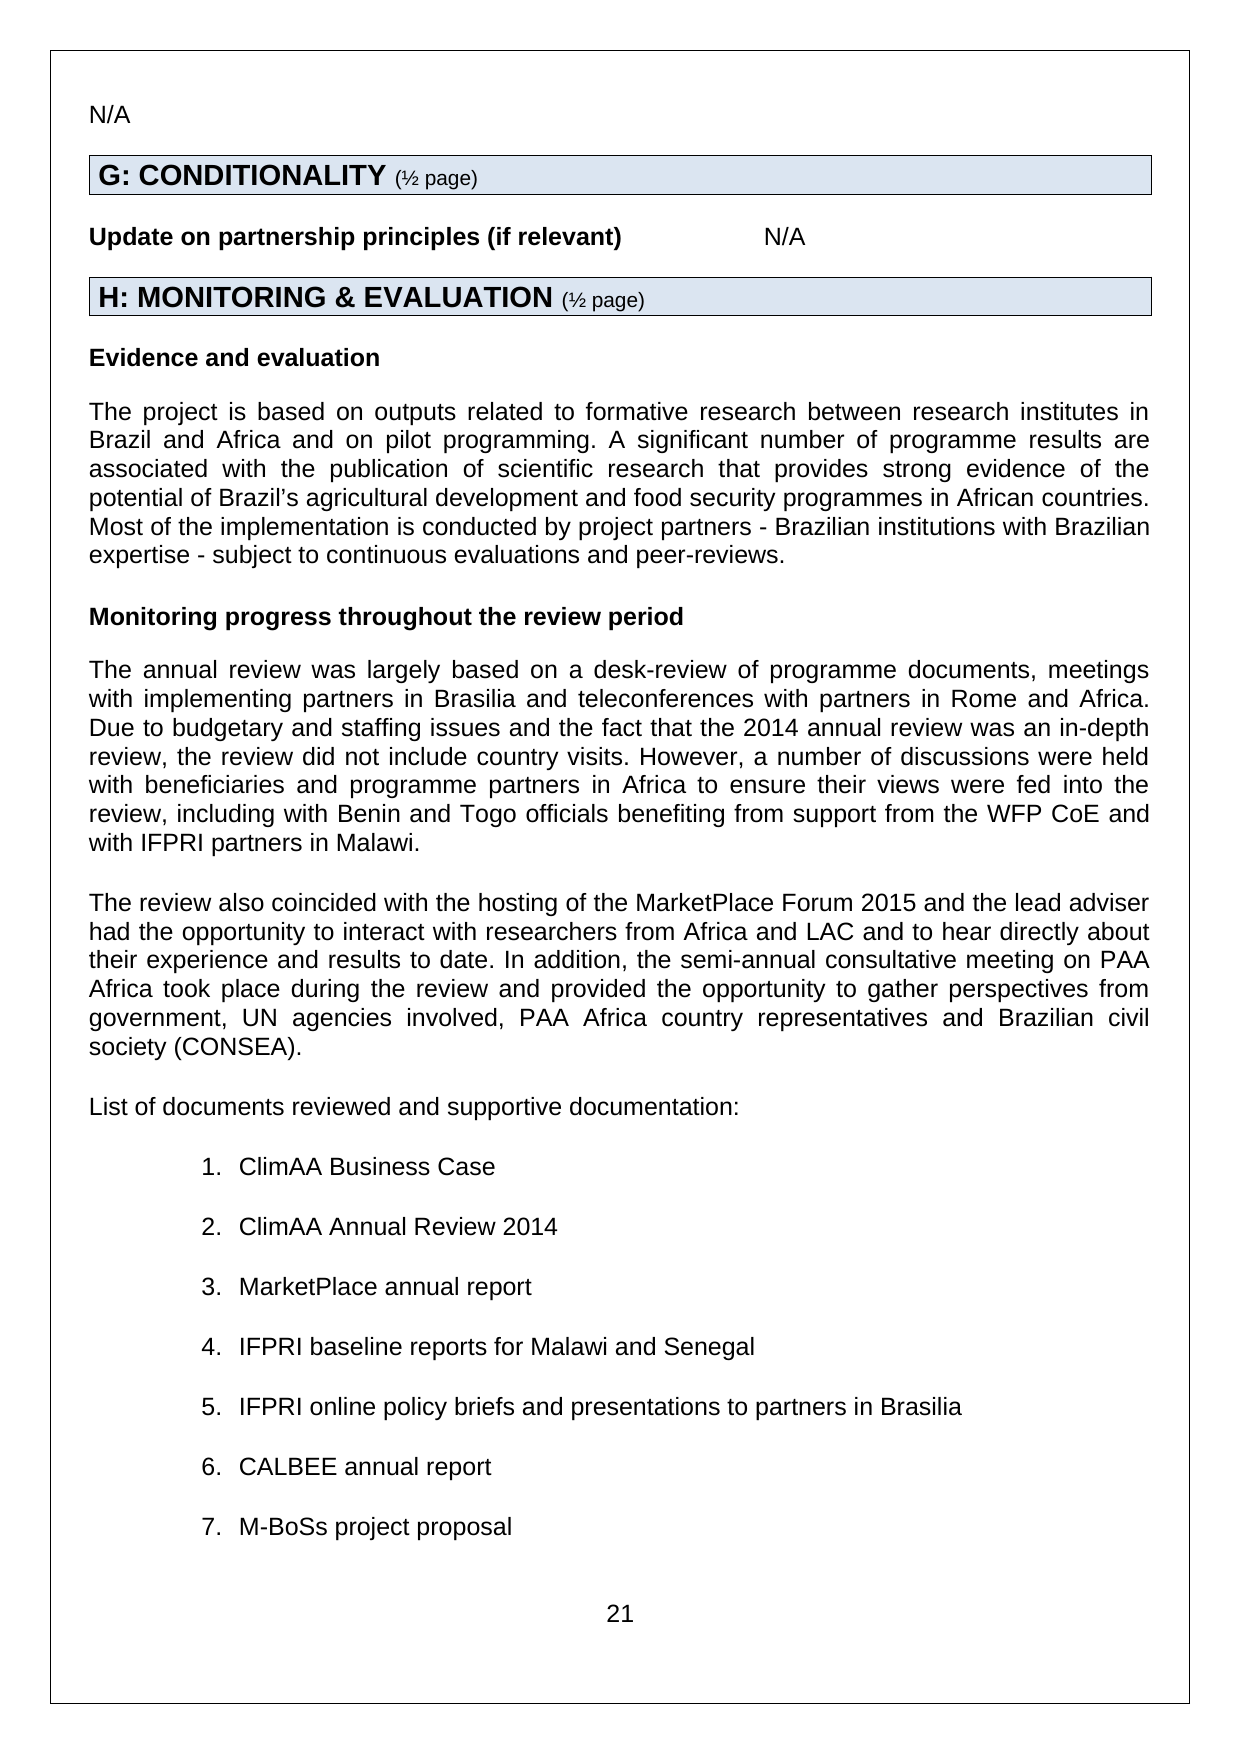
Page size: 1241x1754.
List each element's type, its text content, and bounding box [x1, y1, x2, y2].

list MarketPlace annual report [201, 1272, 1152, 1300]
list IFPRI baseline reports for Malawi and Senegal [201, 1332, 1152, 1360]
text The review also coincided with the hosting of the MarketPlace Forum 2015 and the lead adviser had the opportunity to interact with researchers from Africa and LAC and to hear directly about their experience and results to date. In addition, the semi-annual consultative meeting on PAA Africa took place during the review and provided the opportunity to gather perspectives from government, UN agencies involved, PAA Africa country representatives and Brazilian civil society (CONSEA). [89, 888, 1152, 1060]
text G: CONDITIONALITY (½ page) [90, 156, 1151, 194]
text List of documents reviewed and supportive documentation: [89, 1092, 1152, 1120]
text The annual review was largely based on a desk-review of programme documents, meetings with implementing partners in Brasilia and teleconferences with partners in Rome and Africa. Due to budgetary and staffing issues and the fact that the 2014 annual review was an in-depth review, the review did not include country visits. However, a number of discussions were held with beneficiaries and programme partners in Africa to ensure their views were fed into the review, including with Benin and Togo officials benefiting from support from the WFP CoE and with IFPRI partners in Malawi. [89, 655, 1152, 857]
text N/A [89, 100, 1152, 129]
list CALBEE annual report [201, 1452, 1152, 1480]
text The project is based on outputs related to formative research between research institutes in Brazil and Africa and on pilot programming. A significant number of programme results are associated with the publication of scientific research that provides strong evidence of the potential of Brazil’s agricultural development and food security programmes in African countries. Most of the implementation is conducted by project partners - Brazilian institutions with Brazilian expertise - subject to continuous evaluations and peer-reviews. [89, 396, 1152, 569]
list ClimAA Annual Review 2014 [201, 1212, 1152, 1240]
text Monitoring progress throughout the review period [89, 602, 1152, 630]
list M-BoSs project proposal [201, 1512, 1152, 1540]
text Update on partnership principles (if relevant) N/A [89, 221, 1152, 250]
text Evidence and evaluation [89, 343, 1152, 371]
list ClimAA Business Case [201, 1152, 1152, 1180]
text H: MONITORING & EVALUATION (½ page) [90, 278, 1151, 315]
list IFPRI online policy briefs and presentations to partners in Brasilia [201, 1392, 1152, 1420]
